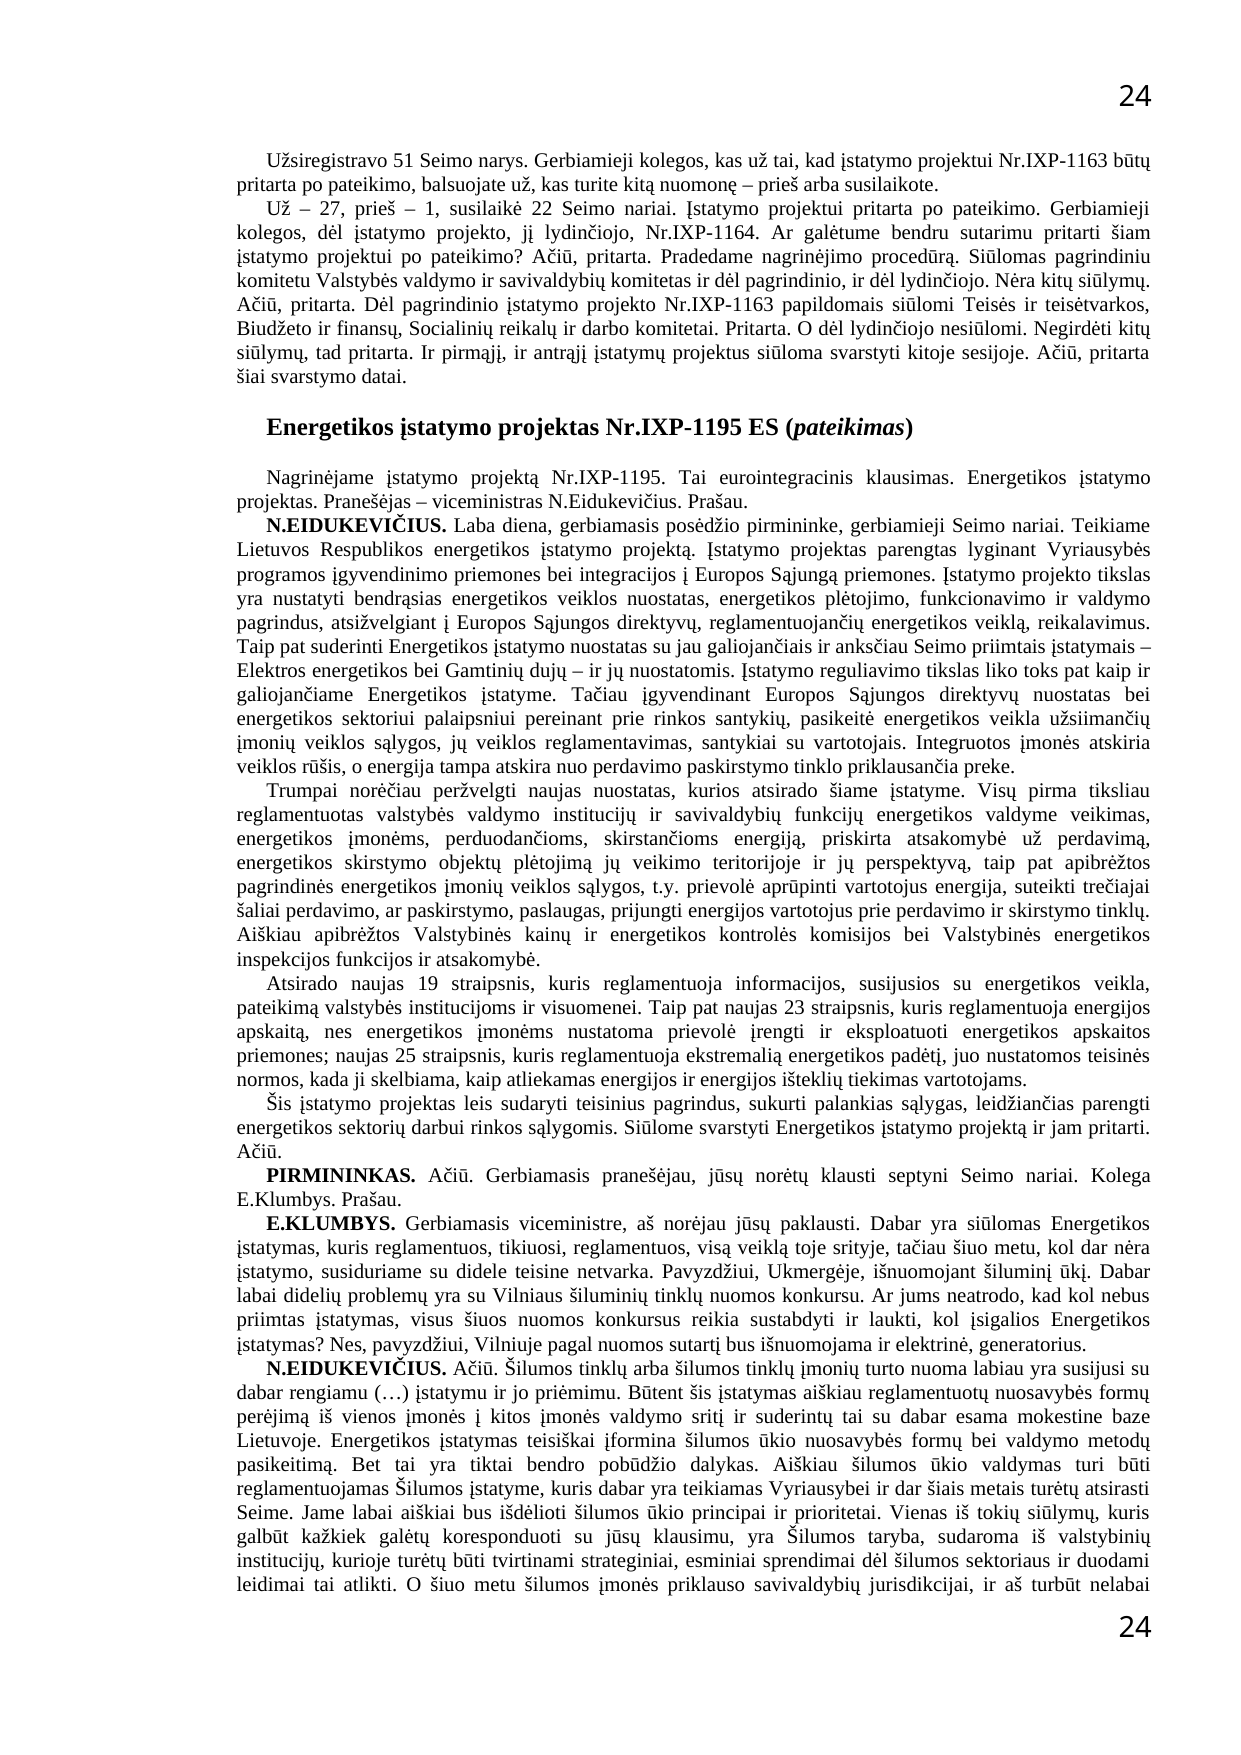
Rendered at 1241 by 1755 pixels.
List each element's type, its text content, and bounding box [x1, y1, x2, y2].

text Už – 27, prieš – 1, susilaikė 22 Seimo nariai. Įstatymo projektui pritarta po pateikimo. Gerbiamieji kolegos, dėl įstatymo projekto, jį lydinčiojo, Nr.IXP-1164. Ar galėtume bendru sutarimu pritarti šiam įstatymo projektui po pateikimo? Ačiū, pritarta. Pradedame nagrinėjimo procedūrą. Siūlomas pagrindiniu komitetu Valstybės valdymo ir savivaldybių komitetas ir dėl pagrindinio, ir dėl lydinčiojo. Nėra kitų siūlymų. Ačiū, pritarta. Dėl pagrindinio įstatymo projekto Nr.IXP-1163 papildomais siūlomi Teisės ir teisėtvarkos, Biudžeto ir finansų, Socialinių reikalų ir darbo komitetai. Pritarta. O dėl lydinčiojo nesiūlomi. Negirdėti kitų siūlymų, tad pritarta. Ir pirmąjį, ir antrąjį įstatymų projektus siūloma svarstyti kitoje sesijoje. Ačiū, pritarta šiai svarstymo datai. [236, 196, 1152, 388]
text Atsirado naujas 19 straipsnis, kuris reglamentuoja informacijos, susijusios su energetikos veikla, pateikimą valstybės institucijoms ir visuomenei. Taip pat naujas 23 straipsnis, kuris reglamentuoja energijos apskaitą, nes energetikos įmonėms nustatoma prievolė įrengti ir eksploatuoti energetikos apskaitos priemones; naujas 25 straipsnis, kuris reglamentuoja ekstremalią energetikos padėtį, juo nustatomos teisinės normos, kada ji skelbiama, kaip atliekamas energijos ir energijos išteklių tiekimas vartotojams. [236, 971, 1152, 1091]
text E.KLUMBYS. Gerbiamasis viceministre, aš norėjau jūsų paklausti. Dabar yra siūlomas Energetikos įstatymas, kuris reglamentuos, tikiuosi, reglamentuos, visą veiklą toje srityje, tačiau šiuo metu, kol dar nėra įstatymo, susiduriame su didele teisine netvarka. Pavyzdžiui, Ukmergėje, išnuomojant šiluminį ūkį. Dabar labai didelių problemų yra su Vilniaus šiluminių tinklų nuomos konkursu. Ar jums neatrodo, kad kol nebus priimtas įstatymas, visus šiuos nuomos konkursus reikia sustabdyti ir laukti, kol įsigalios Energetikos įstatymas? Nes, pavyzdžiui, Vilniuje pagal nuomos sutartį bus išnuomojama ir elektrinė, generatorius. [236, 1211, 1152, 1356]
text PIRMININKAS. Ačiū. Gerbiamasis pranešėjau, jūsų norėtų klausti septyni Seimo nariai. Kolega E.Klumbys. Prašau. [236, 1163, 1152, 1211]
text Užsiregistravo 51 Seimo narys. Gerbiamieji kolegos, kas už tai, kad įstatymo projektui Nr.IXP-1163 būtų pritarta po pateikimo, balsuojate už, kas turite kitą nuomonę – prieš arba susilaikote. [236, 148, 1152, 196]
text Nagrinėjame įstatymo projektą Nr.IXP-1195. Tai eurointegracinis klausimas. Energetikos įstatymo projektas. Pranešėjas – viceministras N.Eidukevičius. Prašau. [236, 465, 1152, 513]
text N.EIDUKEVIČIUS. Laba diena, gerbiamasis posėdžio pirmininke, gerbiamieji Seimo nariai. Teikiame Lietuvos Respublikos energetikos įstatymo projektą. Įstatymo projektas parengtas lyginant Vyriausybės programos įgyvendinimo priemones bei integracijos į Europos Sąjungą priemones. Įstatymo projekto tikslas yra nustatyti bendrąsias energetikos veiklos nuostatas, energetikos plėtojimo, funkcionavimo ir valdymo pagrindus, atsižvelgiant į Europos Sąjungos direktyvų, reglamentuojančių energetikos veiklą, reikalavimus. Taip pat suderinti Energetikos įstatymo nuostatas su jau galiojančiais ir anksčiau Seimo priimtais įstatymais – Elektros energetikos bei Gamtinių dujų – ir jų nuostatomis. Įstatymo reguliavimo tikslas liko toks pat kaip ir galiojančiame Energetikos įstatyme. Tačiau įgyvendinant Europos Sąjungos direktyvų nuostatas bei energetikos sektoriui palaipsniui pereinant prie rinkos santykių, pasikeitė energetikos veikla užsiimančių įmonių veiklos sąlygos, jų veiklos reglamentavimas, santykiai su vartotojais. Integruotos įmonės atskiria veiklos rūšis, o energija tampa atskira nuo perdavimo paskirstymo tinklo priklausančia preke. [236, 513, 1152, 778]
text Šis įstatymo projektas leis sudaryti teisinius pagrindus, sukurti palankias sąlygas, leidžiančias parengti energetikos sektorių darbui rinkos sąlygomis. Siūlome svarstyti Energetikos įstatymo projektą ir jam pritarti. Ačiū. [236, 1091, 1152, 1163]
text Trumpai norėčiau peržvelgti naujas nuostatas, kurios atsirado šiame įstatyme. Visų pirma tiksliau reglamentuotas valstybės valdymo institucijų ir savivaldybių funkcijų energetikos valdyme veikimas, energetikos įmonėms, perduodančioms, skirstančioms energiją, priskirta atsakomybė už perdavimą, energetikos skirstymo objektų plėtojimą jų veikimo teritorijoje ir jų perspektyvą, taip pat apibrėžtos pagrindinės energetikos įmonių veiklos sąlygos, t.y. prievolė aprūpinti vartotojus energija, suteikti trečiajai šaliai perdavimo, ar paskirstymo, paslaugas, prijungti energijos vartotojus prie perdavimo ir skirstymo tinklų. Aiškiau apibrėžtos Valstybinės kainų ir energetikos kontrolės komisijos bei Valstybinės energetikos inspekcijos funkcijos ir atsakomybė. [236, 778, 1152, 971]
text Energetikos įstatymo projektas Nr.IXP-1195 ES (pateikimas) [236, 412, 1152, 441]
text N.EIDUKEVIČIUS. Ačiū. Šilumos tinklų arba šilumos tinklų įmonių turto nuoma labiau yra susijusi su dabar rengiamu (…) įstatymu ir jo priėmimu. Būtent šis įstatymas aiškiau reglamentuotų nuosavybės formų perėjimą iš vienos įmonės į kitos įmonės valdymo sritį ir suderintų tai su dabar esama mokestine baze Lietuvoje. Energetikos įstatymas teisiškai įformina šilumos ūkio nuosavybės formų bei valdymo metodų pasikeitimą. Bet tai yra tiktai bendro pobūdžio dalykas. Aiškiau šilumos ūkio valdymas turi būti reglamentuojamas Šilumos įstatyme, kuris dabar yra teikiamas Vyriausybei ir dar šiais metais turėtų atsirasti Seime. Jame labai aiškiai bus išdėlioti šilumos ūkio principai ir prioritetai. Vienas iš tokių siūlymų, kuris galbūt kažkiek galėtų koresponduoti su jūsų klausimu, yra Šilumos taryba, sudaroma iš valstybinių institucijų, kurioje turėtų būti tvirtinami strateginiai, esminiai sprendimai dėl šilumos sektoriaus ir duodami leidimai tai atlikti. O šiuo metu šilumos įmonės priklauso savivaldybių jurisdikcijai, ir aš turbūt nelabai [236, 1356, 1152, 1596]
